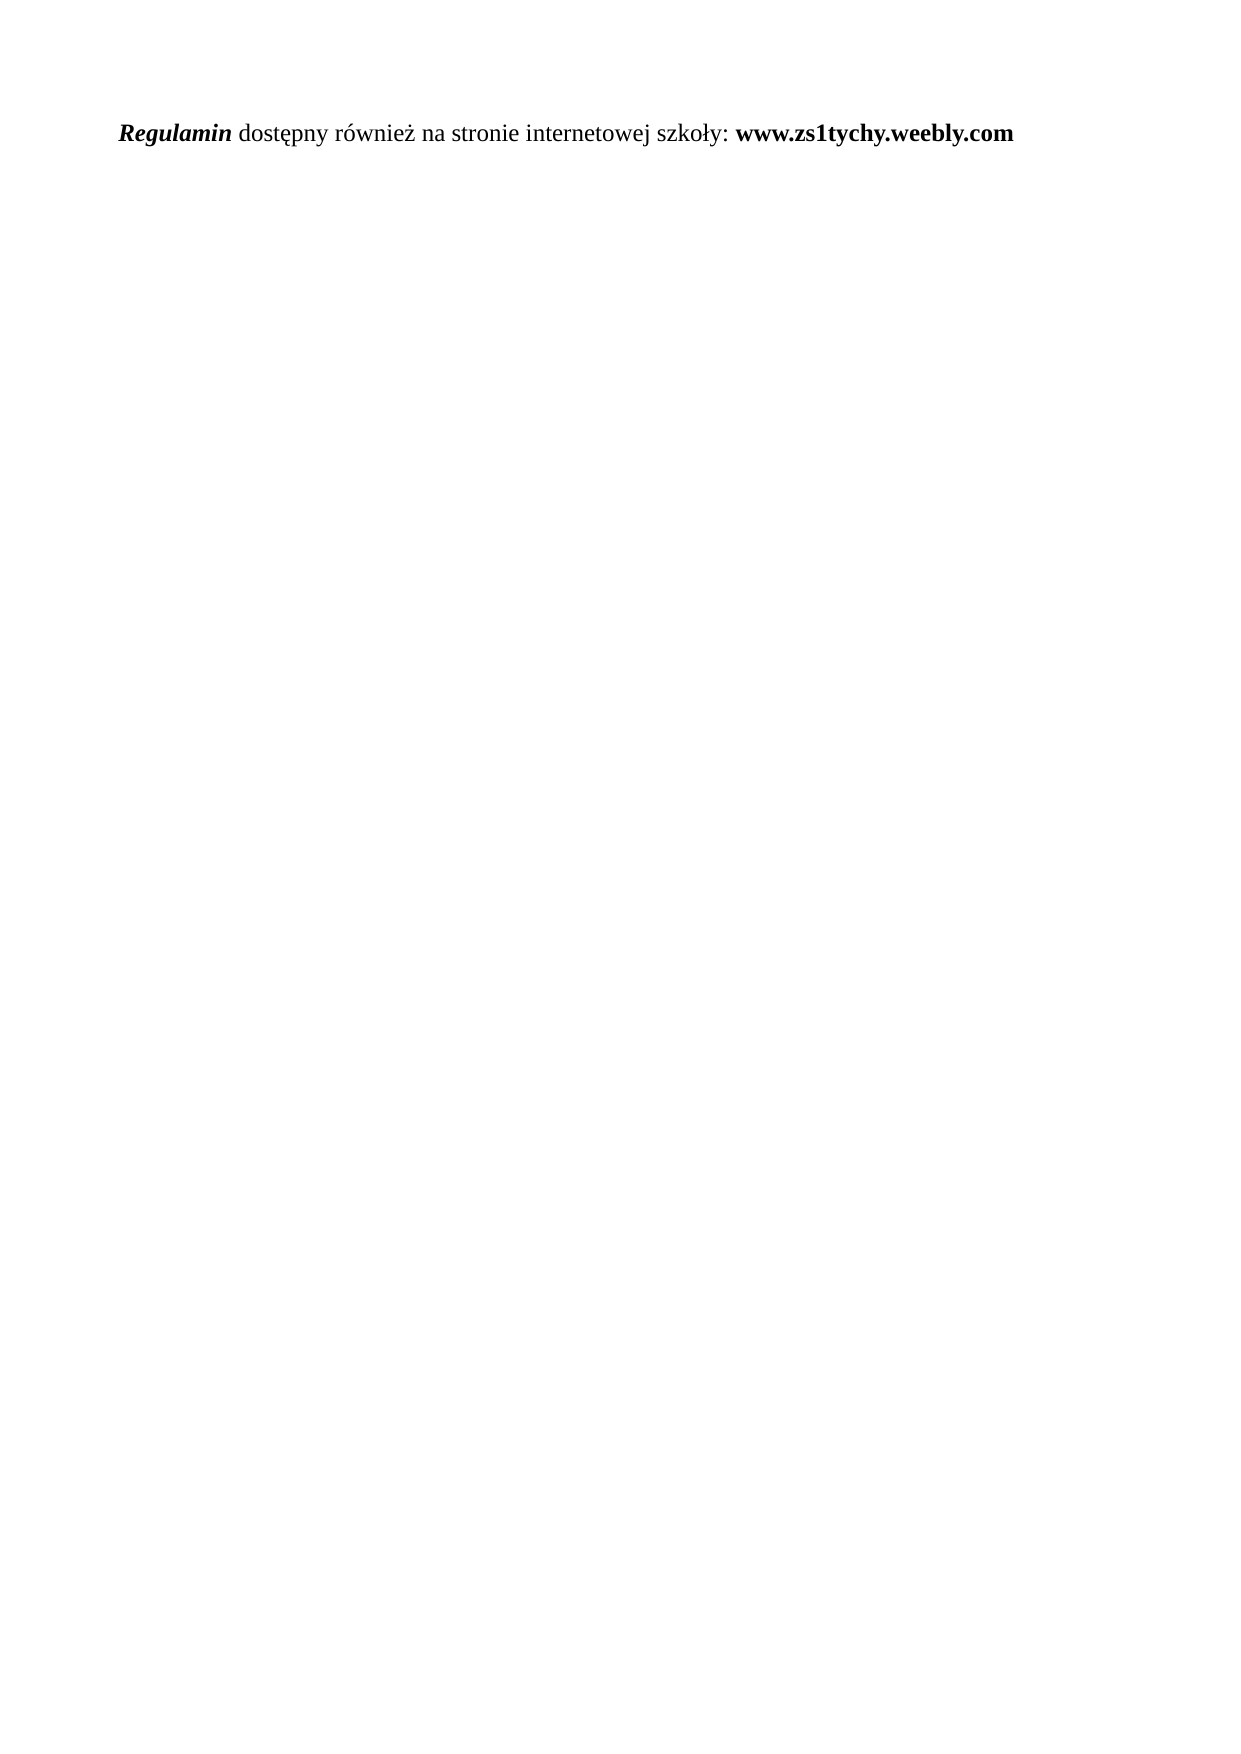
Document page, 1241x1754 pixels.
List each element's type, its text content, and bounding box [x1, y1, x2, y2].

text Regulamin dostępny również na stronie internetowej szkoły: www.zs1tychy.weebly.com [118, 118, 1122, 147]
